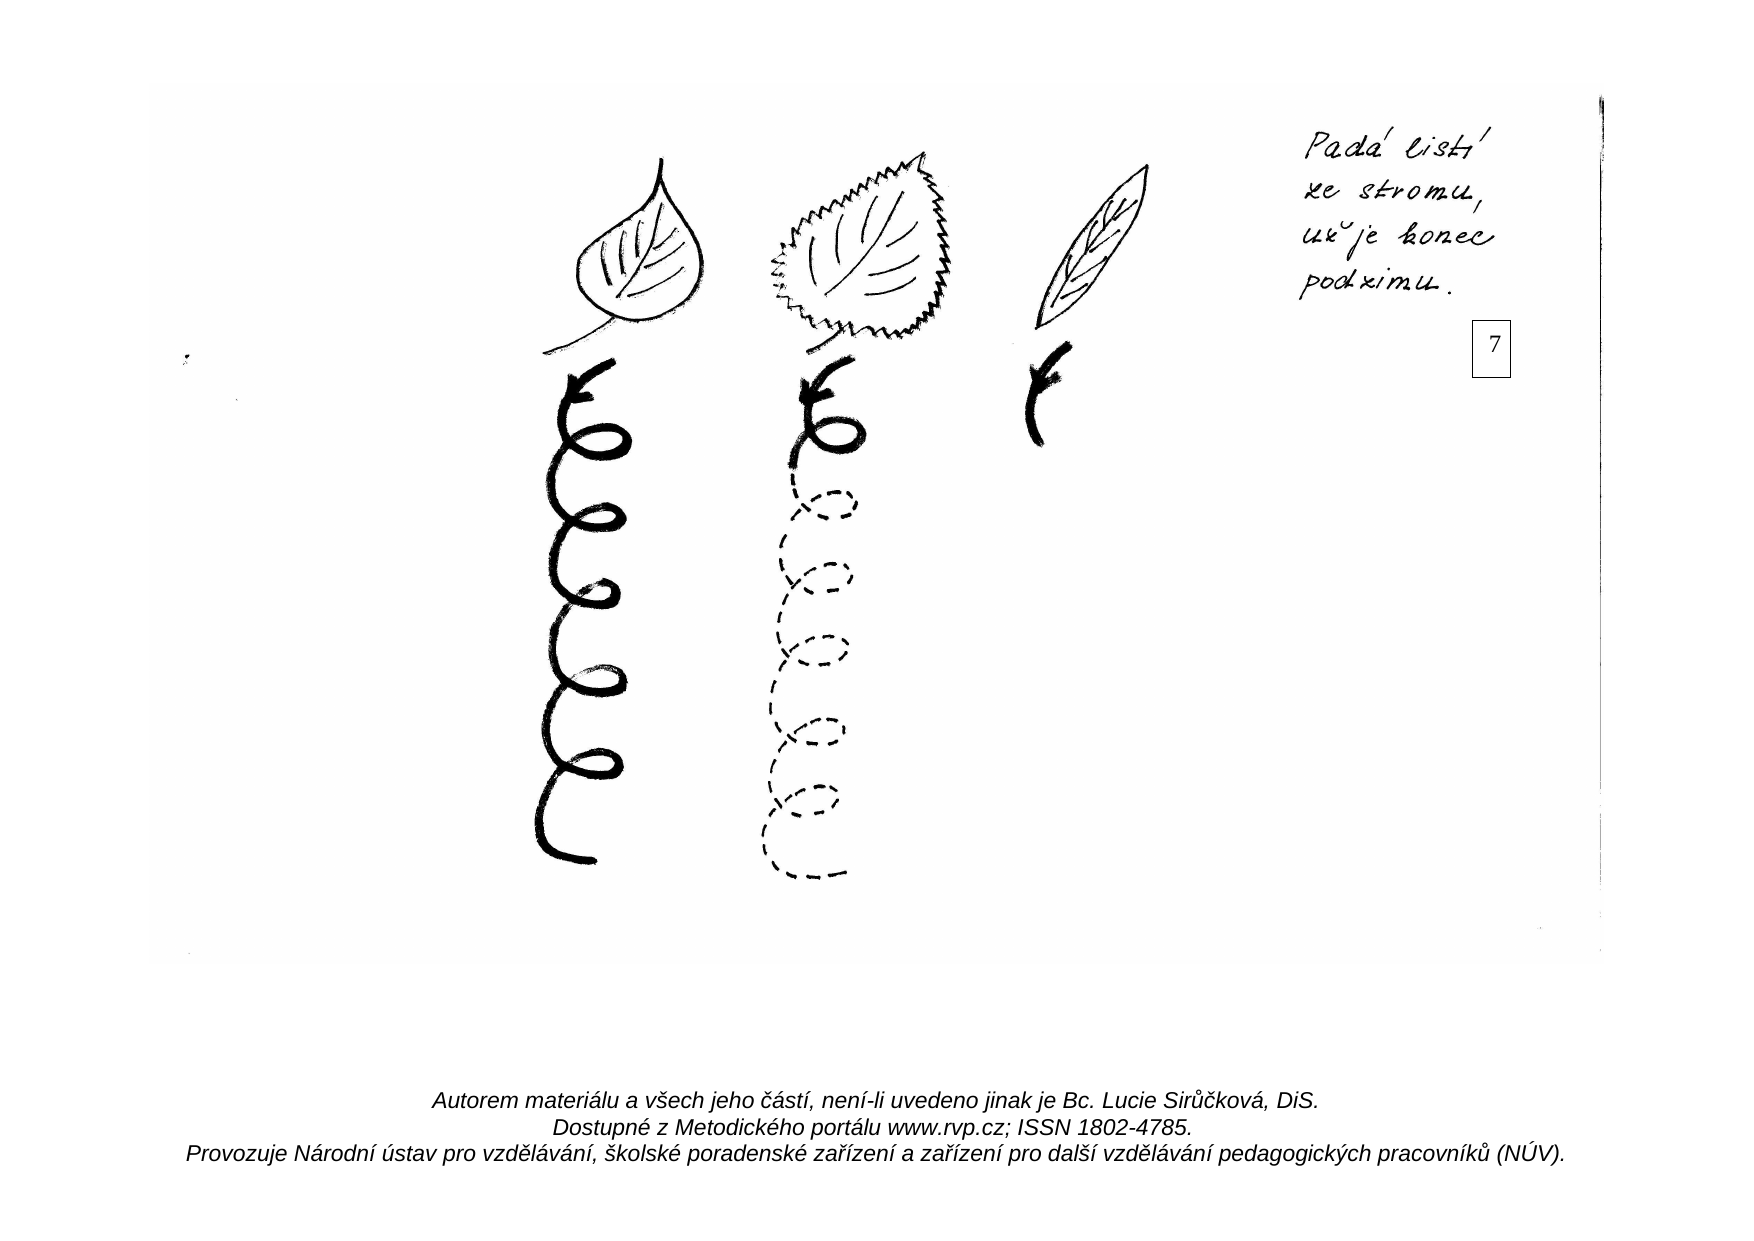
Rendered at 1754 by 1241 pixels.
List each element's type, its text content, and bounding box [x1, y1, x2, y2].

picture [149, 83, 1604, 965]
text 7 [1488, 329, 1494, 358]
